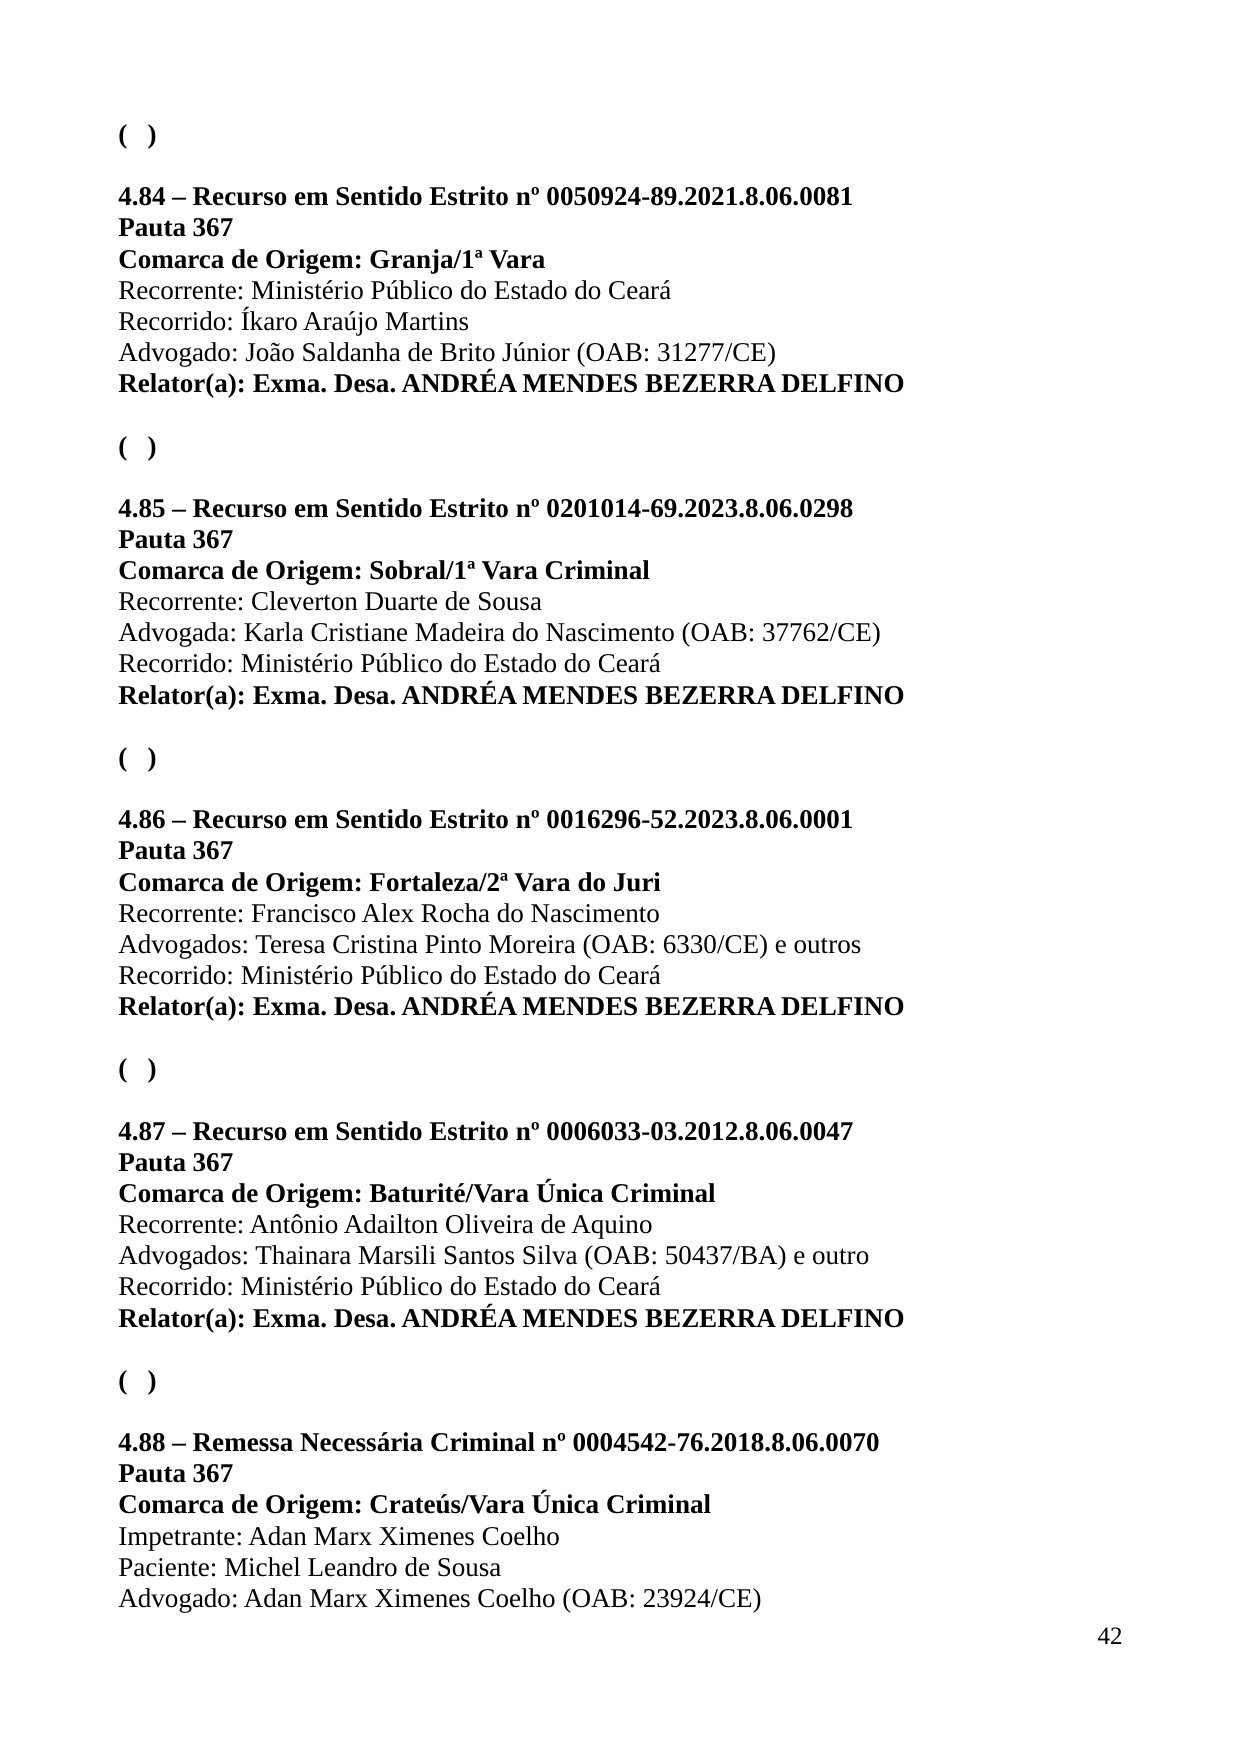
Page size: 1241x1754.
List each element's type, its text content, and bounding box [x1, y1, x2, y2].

text ( ) [118, 118, 1122, 149]
text Comarca de Origem: Crateús/Vara Única Criminal [118, 1488, 1122, 1520]
text Pauta 367 [118, 1457, 1122, 1488]
text Advogado: João Saldanha de Brito Júnior (OAB: 31277/CE) [118, 336, 1122, 367]
text Relator(a): Exma. Desa. ANDRÉA MENDES BEZERRA DELFINO [118, 367, 1122, 398]
text Recorrente: Cleverton Duarte de Sousa [118, 585, 1122, 616]
text 4.84 – Recurso em Sentido Estrito nº 0050924-89.2021.8.06.0081 [118, 180, 1122, 212]
text 4.86 – Recurso em Sentido Estrito nº 0016296-52.2023.8.06.0001 [118, 803, 1122, 834]
text Advogada: Karla Cristiane Madeira do Nascimento (OAB: 37762/CE) [118, 616, 1122, 648]
text Pauta 367 [118, 834, 1122, 866]
text Recorrido: Ministério Público do Estado do Ceará [118, 648, 1122, 679]
text Relator(a): Exma. Desa. ANDRÉA MENDES BEZERRA DELFINO [118, 990, 1122, 1021]
text 4.88 – Remessa Necessária Criminal nº 0004542-76.2018.8.06.0070 [118, 1426, 1122, 1457]
text Advogados: Thainara Marsili Santos Silva (OAB: 50437/BA) e outro [118, 1239, 1122, 1271]
text Paciente: Michel Leandro de Sousa [118, 1551, 1122, 1582]
text Pauta 367 [118, 523, 1122, 554]
text Comarca de Origem: Granja/1ª Vara [118, 243, 1122, 274]
text Recorrido: Ministério Público do Estado do Ceará [118, 959, 1122, 990]
text 4.85 – Recurso em Sentido Estrito nº 0201014-69.2023.8.06.0298 [118, 492, 1122, 523]
text Recorrente: Antônio Adailton Oliveira de Aquino [118, 1208, 1122, 1239]
text Recorrente: Francisco Alex Rocha do Nascimento [118, 897, 1122, 928]
text Recorrido: Ministério Público do Estado do Ceará [118, 1271, 1122, 1302]
text ( ) [118, 741, 1122, 772]
text Advogado: Adan Marx Ximenes Coelho (OAB: 23924/CE) [118, 1582, 1122, 1613]
text ( ) [118, 1052, 1122, 1084]
text Relator(a): Exma. Desa. ANDRÉA MENDES BEZERRA DELFINO [118, 1302, 1122, 1333]
text Comarca de Origem: Sobral/1ª Vara Criminal [118, 554, 1122, 585]
text Comarca de Origem: Baturité/Vara Única Criminal [118, 1177, 1122, 1208]
text Advogados: Teresa Cristina Pinto Moreira (OAB: 6330/CE) e outros [118, 928, 1122, 959]
text Recorrido: Íkaro Araújo Martins [118, 305, 1122, 336]
text Recorrente: Ministério Público do Estado do Ceará [118, 274, 1122, 305]
text Comarca de Origem: Fortaleza/2ª Vara do Juri [118, 866, 1122, 897]
text Pauta 367 [118, 1146, 1122, 1177]
text ( ) [118, 429, 1122, 461]
text Relator(a): Exma. Desa. ANDRÉA MENDES BEZERRA DELFINO [118, 679, 1122, 710]
text Pauta 367 [118, 212, 1122, 243]
text Impetrante: Adan Marx Ximenes Coelho [118, 1520, 1122, 1551]
text ( ) [118, 1364, 1122, 1395]
text 4.87 – Recurso em Sentido Estrito nº 0006033-03.2012.8.06.0047 [118, 1115, 1122, 1146]
